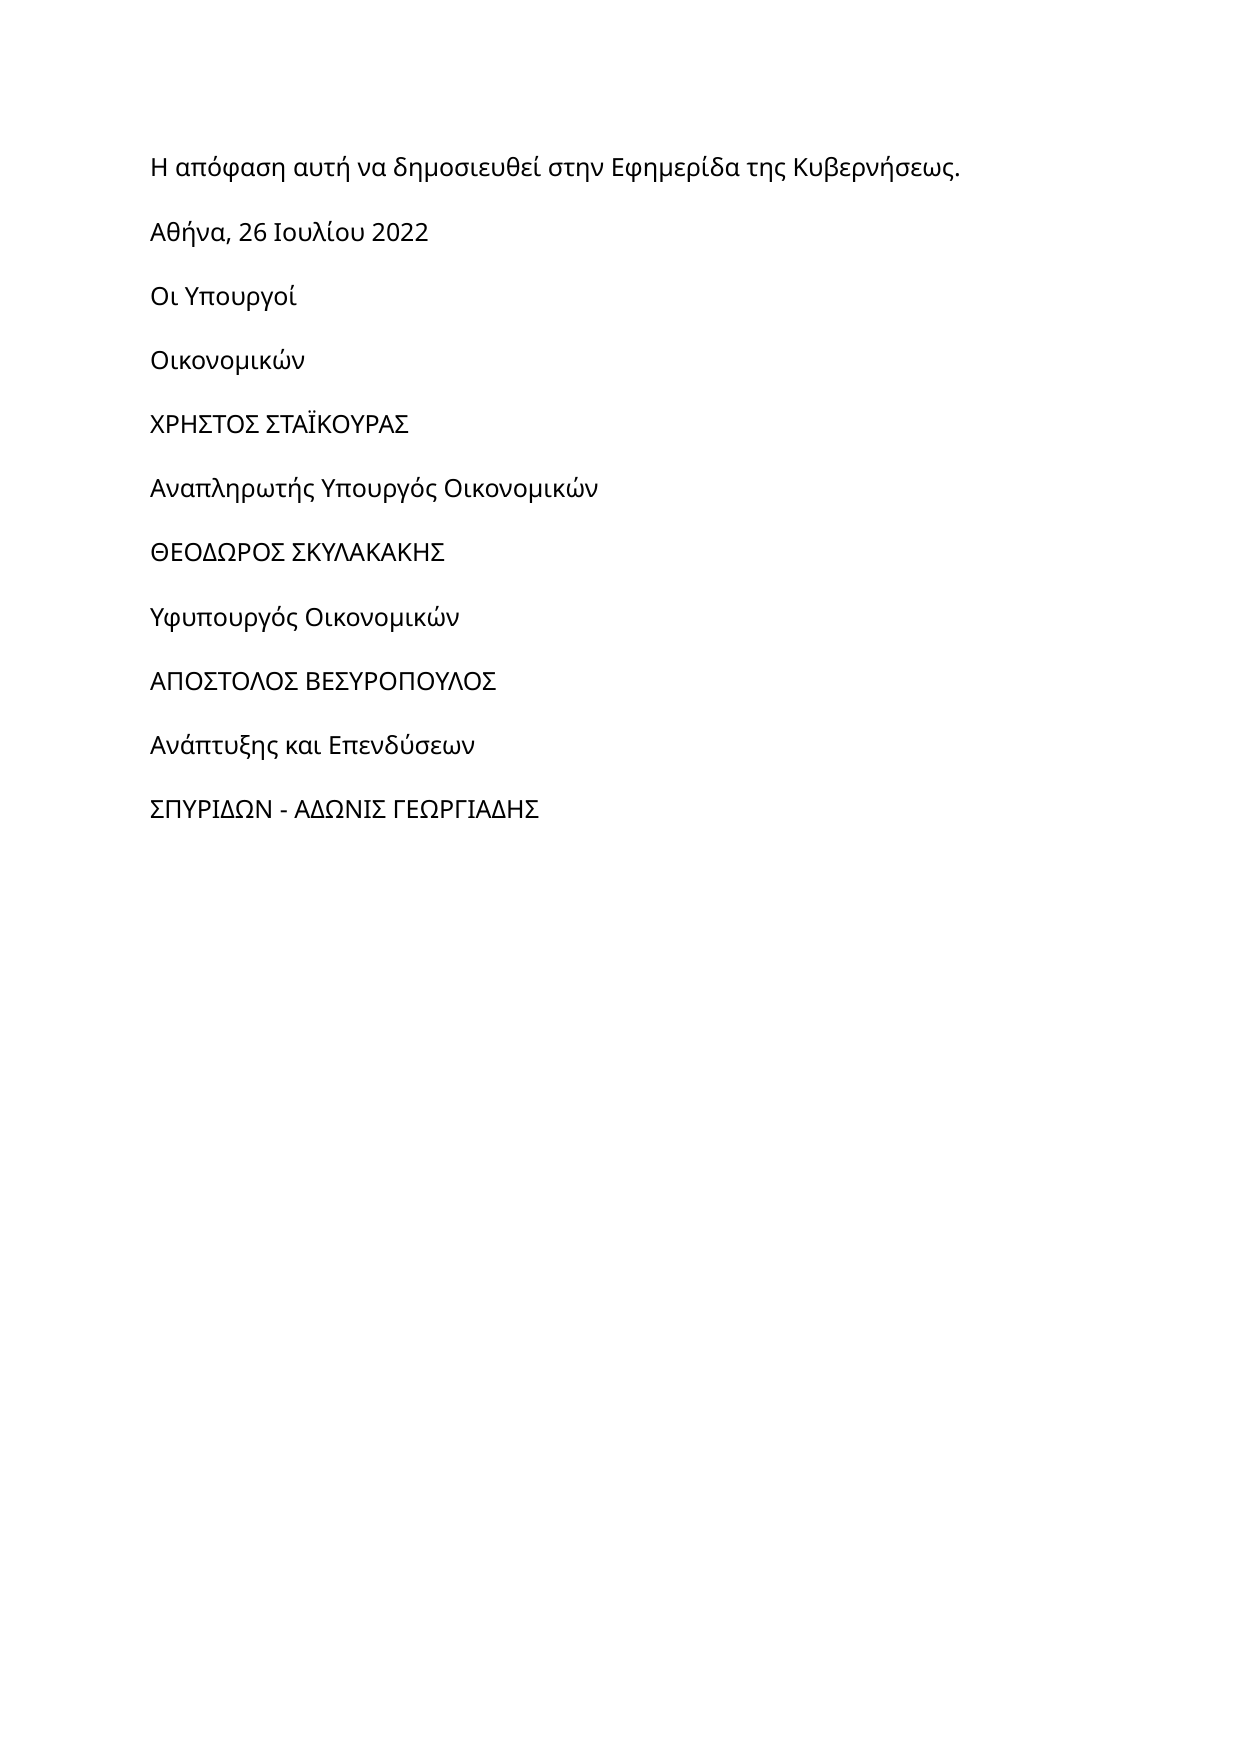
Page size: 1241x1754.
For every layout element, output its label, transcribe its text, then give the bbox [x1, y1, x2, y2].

text Αναπληρωτής Υπουργός Οικονομικών [150, 471, 1090, 505]
text ΧΡΗΣΤΟΣ ΣΤΑΪΚΟΥΡΑΣ [150, 407, 1090, 441]
text Οι Υπουργοί [150, 278, 1090, 312]
text Ανάπτυξης και Επενδύσεων [150, 727, 1090, 762]
text Αθήνα, 26 Ιουλίου 2022 [150, 214, 1090, 248]
text ΘΕΟΔΩΡΟΣ ΣΚΥΛΑΚΑΚΗΣ [150, 535, 1090, 569]
text Οικονομικών [150, 342, 1090, 377]
text ΣΠΥΡΙΔΩΝ - ΑΔΩΝΙΣ ΓΕΩΡΓΙΑΔΗΣ [150, 792, 1090, 826]
text Η απόφαση αυτή να δημοσιευθεί στην Εφημερίδα της Κυβερνήσεως. [150, 150, 1090, 184]
text Υφυπουργός Οικονομικών [150, 599, 1090, 633]
text ΑΠΟΣΤΟΛΟΣ ΒΕΣΥΡΟΠΟΥΛΟΣ [150, 663, 1090, 697]
